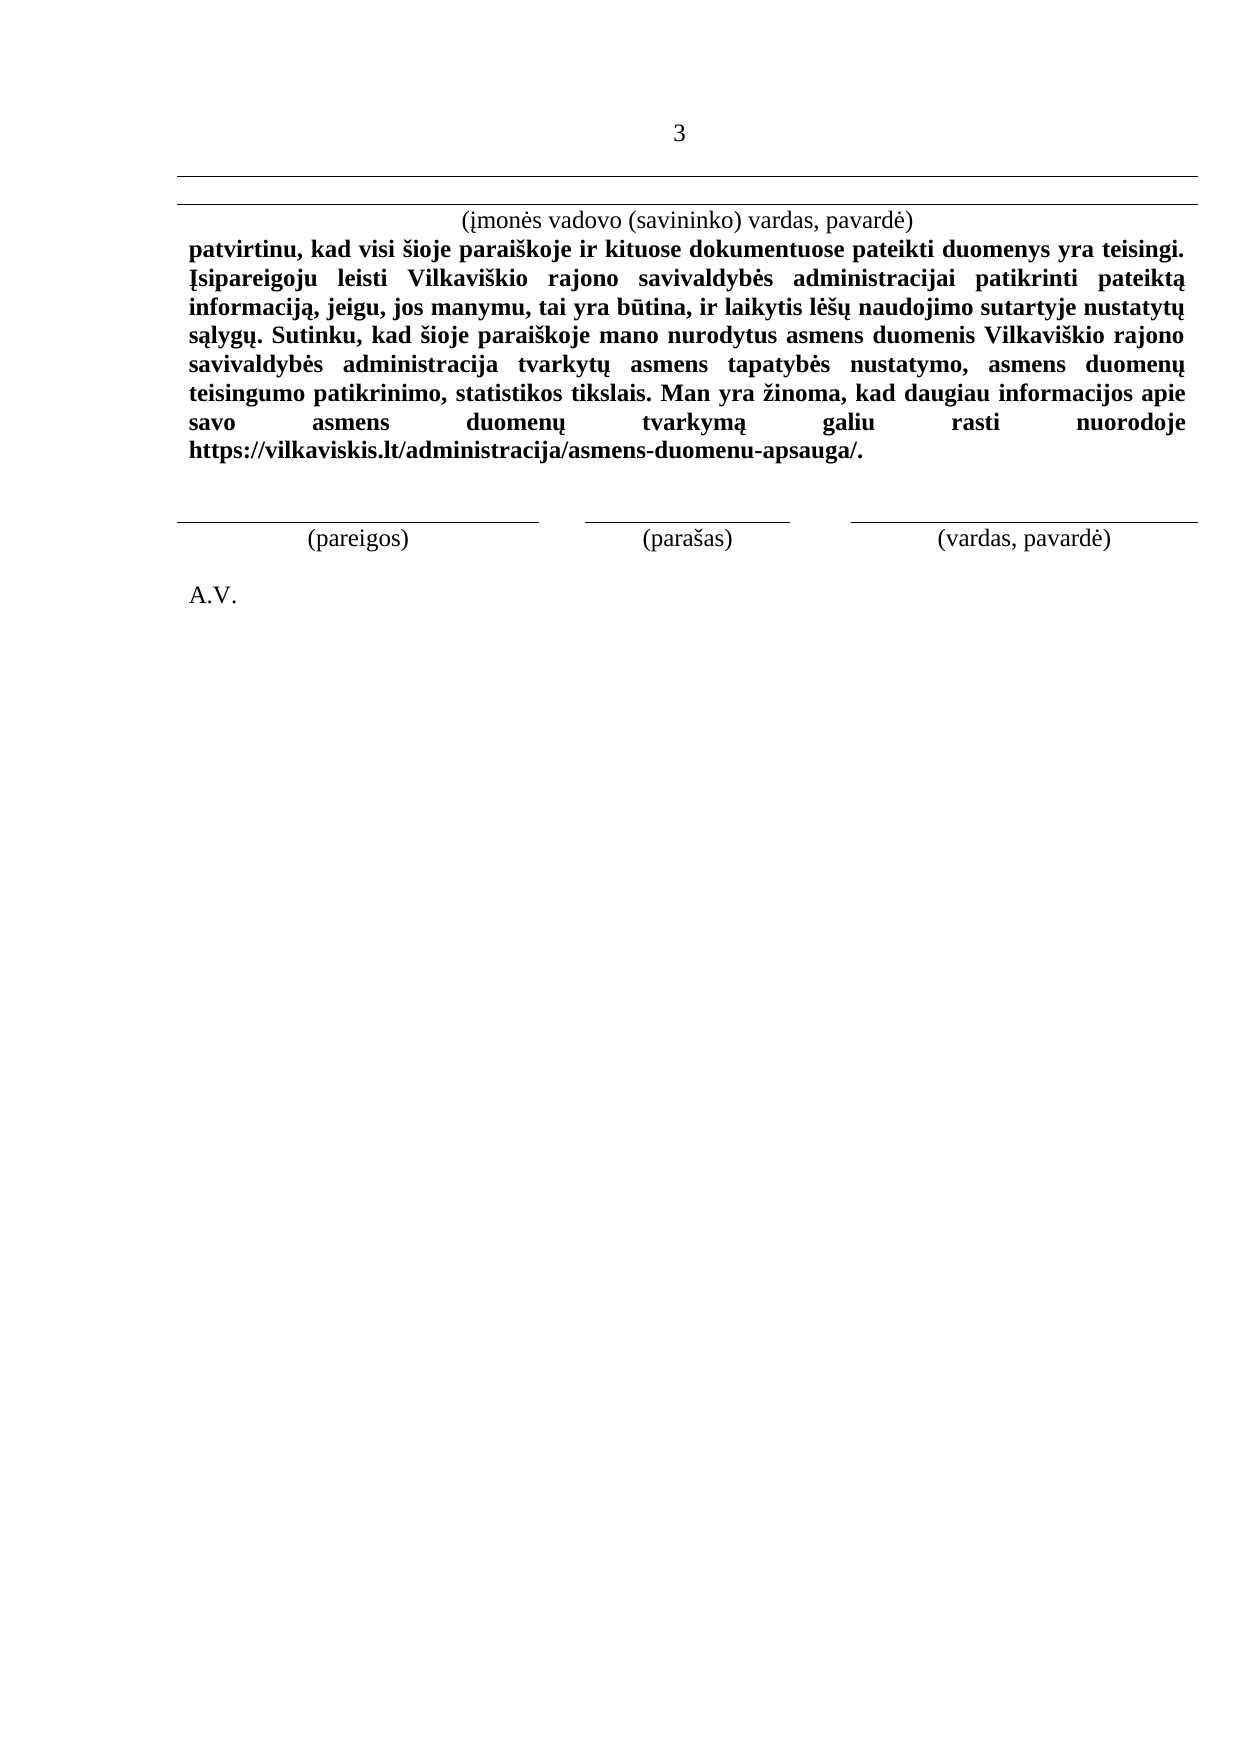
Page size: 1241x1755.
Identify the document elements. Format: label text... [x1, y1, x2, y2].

table_cell [585, 493, 789, 522]
table_cell (parašas) [585, 523, 789, 551]
table_cell [539, 493, 585, 522]
table_cell patvirtinu, kad visi šioje paraiškoje ir kituose dokumentuose pateikti duomenys yra teisingi. Įsipareigoju leisti Vilkaviškio rajono savivaldybės administracijai patikrinti pateiktą informaciją, jeigu, jos manymu, tai yra būtina, ir laikytis lėšų naudojimo sutartyje nustatytų sąlygų. Sutinku, kad šioje paraiškoje mano nurodytus asmens duomenis Vilkaviškio rajono savivaldybės administracija tvarkytų asmens tapatybės nustatymo, asmens duomenų teisingumo patikrinimo, statistikos tikslais. Man yra žinoma, kad daugiau informacijos apie savo asmens duomenų tvarkymą galiu rasti nuorodoje https://vilkaviskis.lt/administracija/asmens-duomenu-apsauga/. [177, 234, 1198, 464]
table_cell [790, 493, 851, 522]
table_cell [177, 493, 539, 522]
table_cell [790, 522, 851, 551]
table_cell [177, 464, 1198, 493]
table_cell (įmonės vadovo (savininko) vardas, pavardė) [177, 205, 1198, 234]
table_cell A.V. [177, 580, 1198, 609]
table_cell [851, 493, 1198, 522]
table_cell (vardas, pavardė) [851, 523, 1198, 551]
table_cell [177, 177, 1198, 204]
table_cell (pareigos) [177, 523, 539, 551]
table_cell [177, 551, 1198, 580]
table_cell [539, 522, 585, 551]
